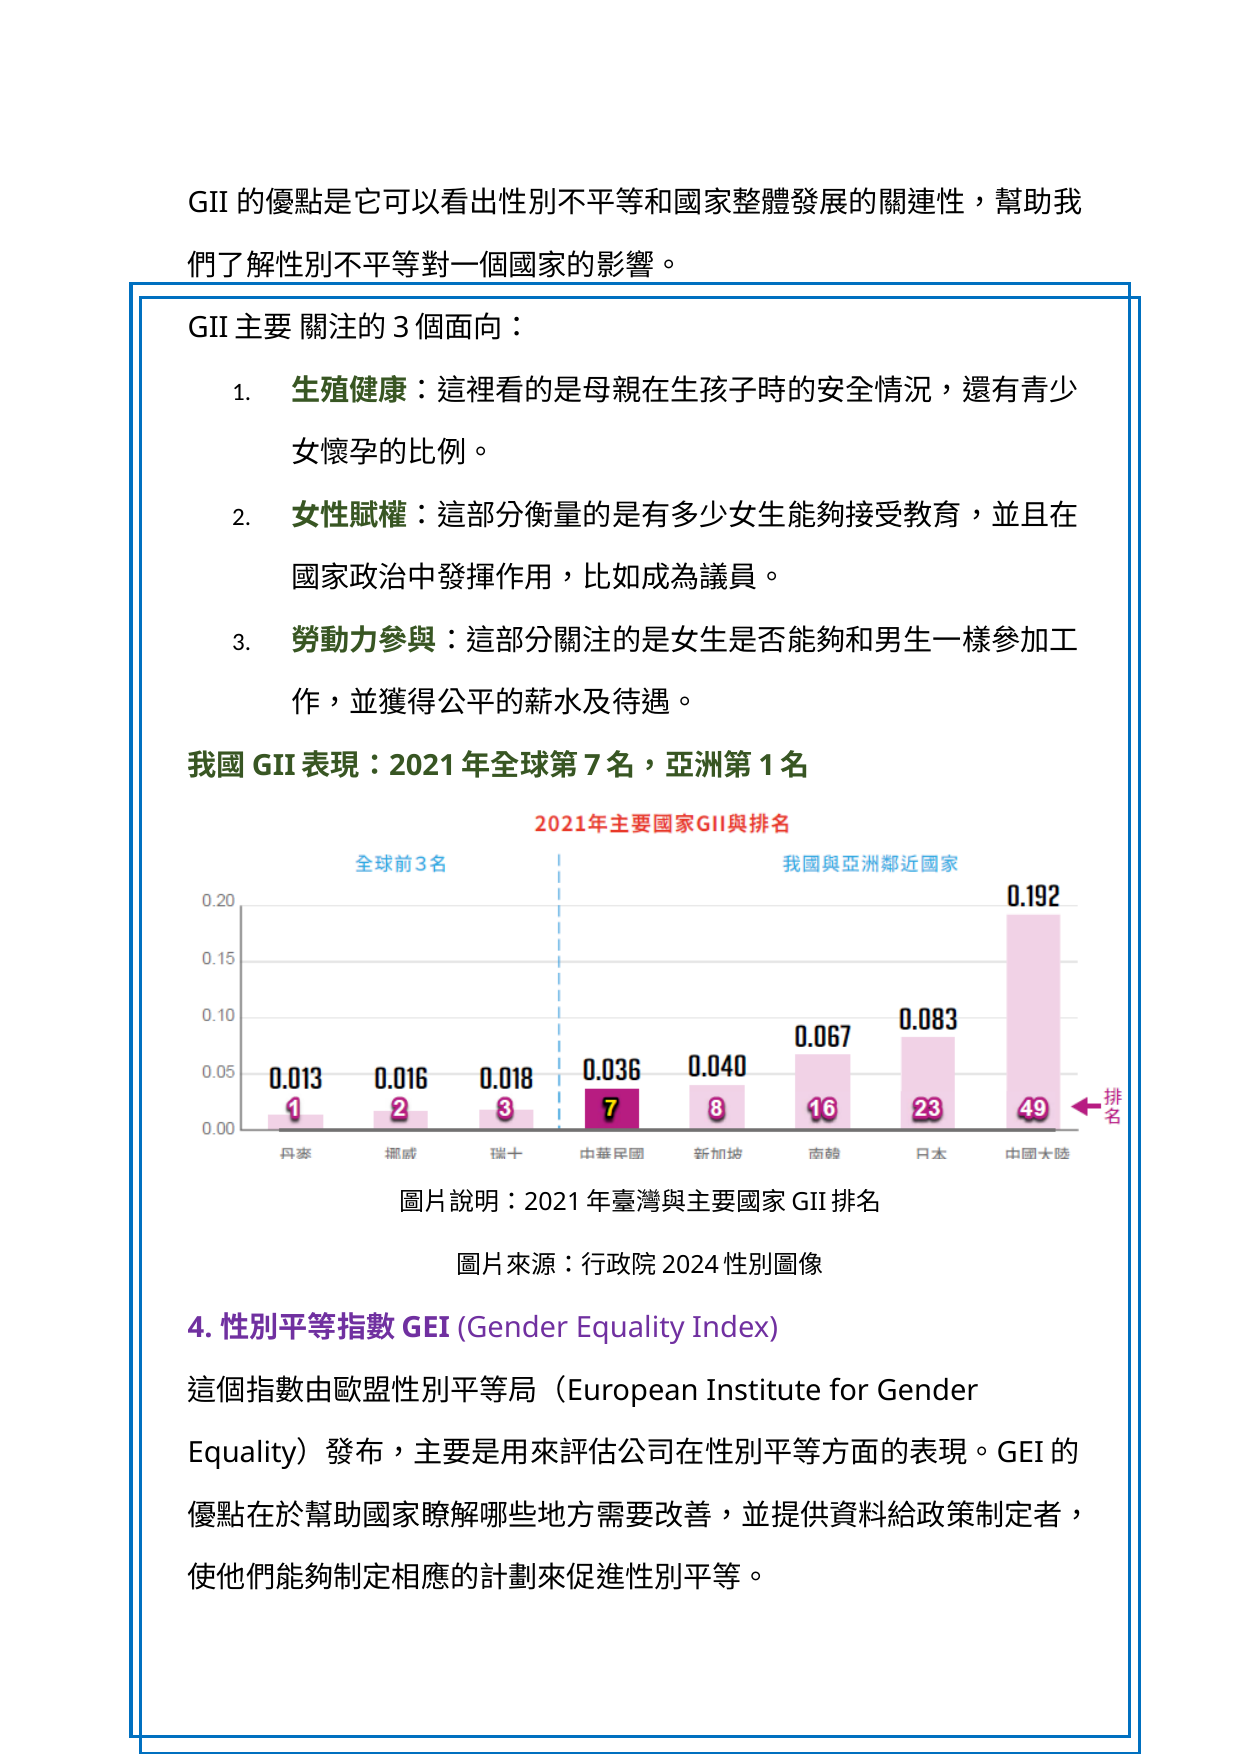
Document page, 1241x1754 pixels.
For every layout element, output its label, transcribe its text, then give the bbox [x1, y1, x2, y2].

text [187, 285, 1093, 296]
text 4. 性別平等指數GEI (Gender Equality Index) [187, 1283, 1093, 1346]
list 勞動力參與：這部分關注的是女生是否能夠和男生一樣參加工作，並獲得公平的薪水及待遇。 [232, 596, 1093, 721]
text 圖片說明：2021年臺灣與主要國家GII排名 [187, 1159, 1093, 1221]
text 我國GII表現：2021年全球第7名，亞洲第1名 [187, 721, 1093, 783]
text GII主要 關注的3個面向： [187, 299, 1093, 346]
text 圖片來源：行政院2024性別圖像 [187, 1221, 1093, 1283]
text 這個指數由歐盟性別平等局（European Institute for Gender Equality）發布，主要是用來評估公司在性別平等方面的表現。GEI的優點在於幫助國家瞭解哪些地方需要改善，並提供資料給政策制定者，使他們能夠制定相應的計劃來促進性別平等。 [187, 1346, 1093, 1596]
text GII 的優點是它可以看出性別不平等和國家整體發展的關連性，幫助我們了解性別不平等對一個國家的影響。 [187, 158, 1093, 282]
list 生殖健康：這裡看的是母親在生孩子時的安全情況，還有青少女懷孕的比例。 [232, 346, 1093, 471]
list 女性賦權：這部分衡量的是有多少女生能夠接受教育，並且在國家政治中發揮作用，比如成為議員。 [232, 471, 1093, 596]
